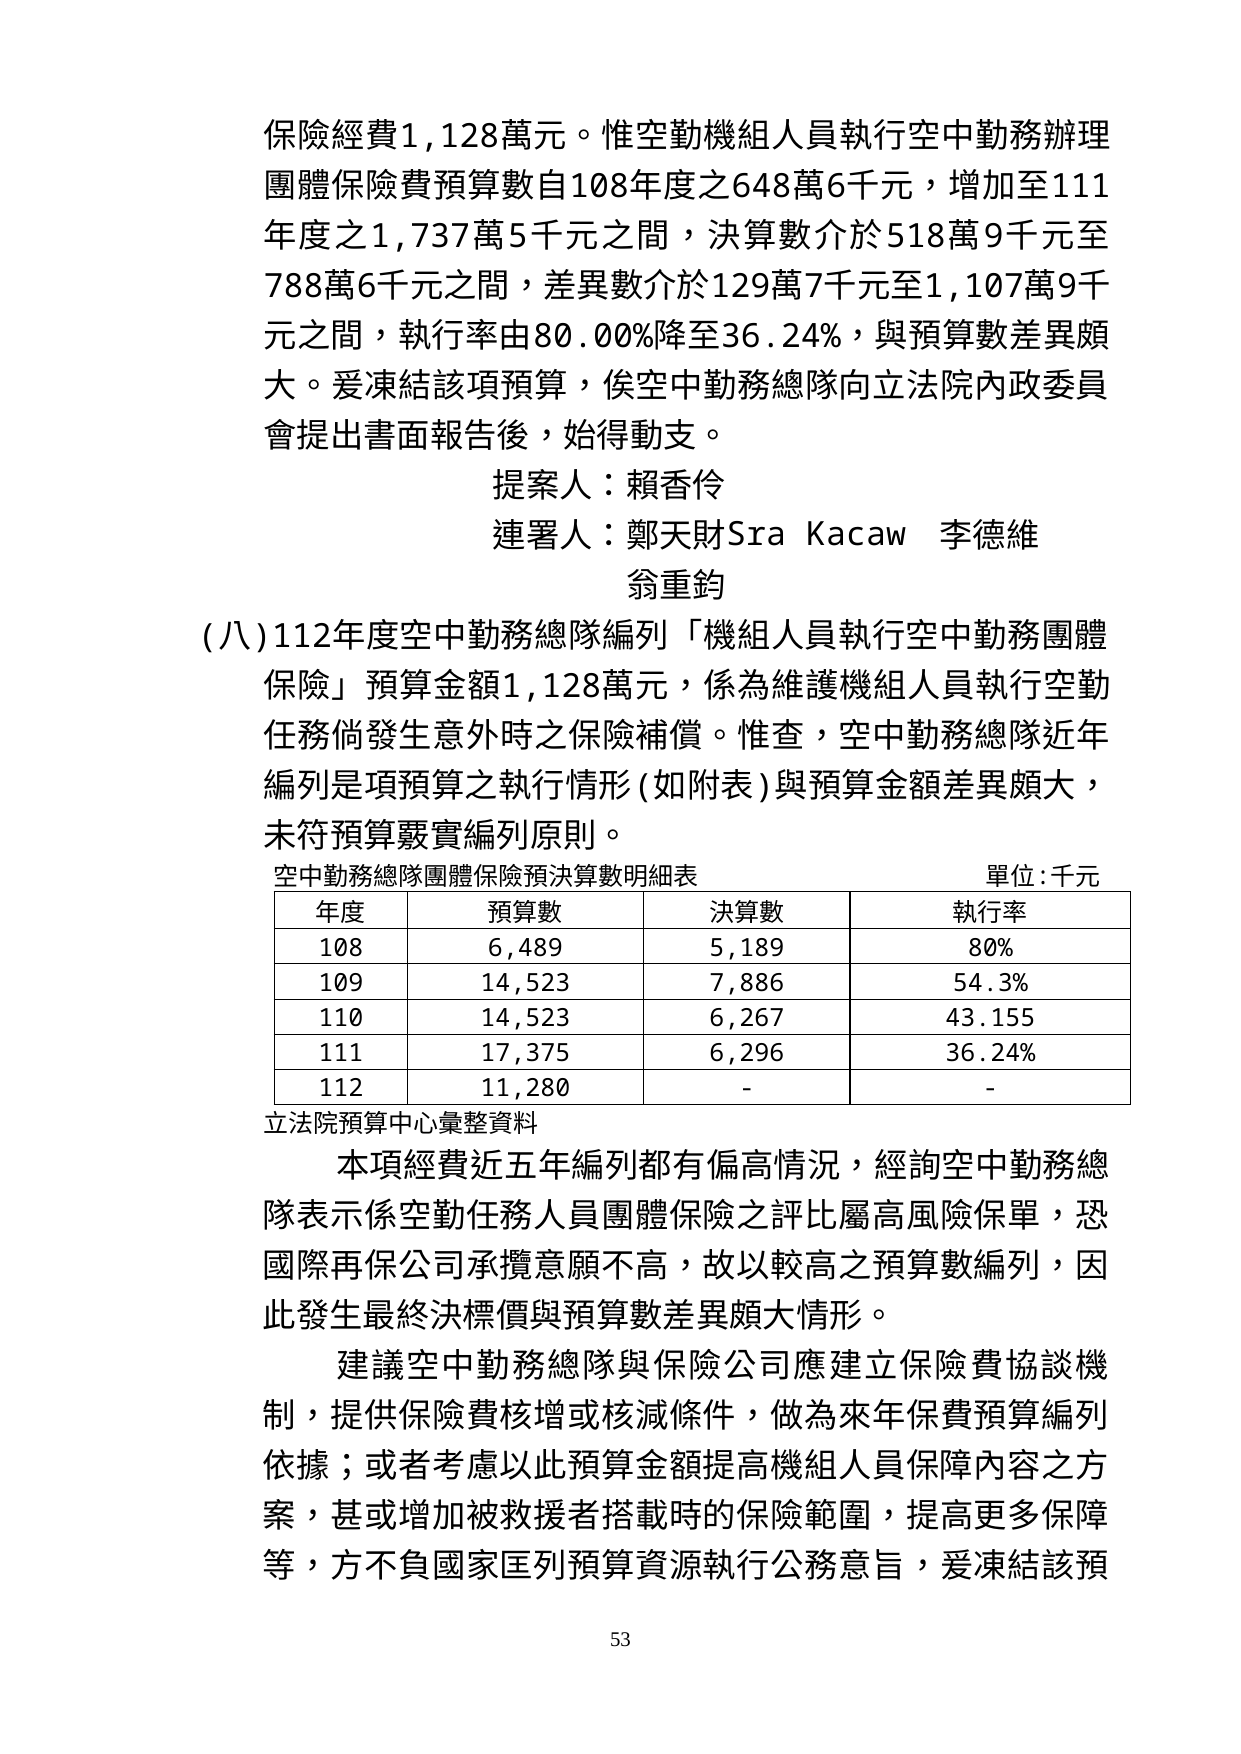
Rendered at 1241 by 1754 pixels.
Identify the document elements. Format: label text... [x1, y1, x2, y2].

table_cell 6,489 [408, 929, 643, 963]
table_cell 17,375 [408, 1035, 643, 1069]
table_cell 36.24% [851, 1035, 1130, 1069]
table_cell 43.155 [851, 1000, 1130, 1033]
table_header 執行率 [851, 892, 1130, 928]
table_cell - [644, 1070, 849, 1104]
table_cell 108 [275, 929, 407, 963]
table_cell 6,296 [644, 1035, 849, 1069]
table_cell - [851, 1070, 1130, 1104]
table_cell 5,189 [644, 929, 849, 963]
table_cell 109 [275, 964, 407, 998]
text 立法院預算中心彙整資料 [263, 1105, 1110, 1138]
text 空中勤務總隊團體保險預決算數明細表 單位:千元 [263, 858, 1110, 891]
table_header 決算數 [644, 892, 849, 928]
text (八)112年度空中勤務總隊編列「機組人員執行空中勤務團體保險」預算金額1,128萬元，係為維護機組人員執行空勤任務倘發生意外時之保險補償。惟查，空中勤務總隊近年編列是項預算之執行情形(如附表)與預算金額差異頗大，未符預算覈實編列原則。 [130, 608, 1110, 858]
text 連署人：鄭天財Sra Kacaw 李德維 [192, 508, 1110, 558]
table_header 年度 [275, 892, 407, 928]
table_header 預算數 [408, 892, 643, 928]
text 建議空中勤務總隊與保險公司應建立保險費協談機制，提供保險費核增或核減條件，做為來年保費預算編列依據；或者考慮以此預算金額提高機組人員保障內容之方案，甚或增加被救援者搭載時的保險範圍，提高更多保障等，方不負國家匡列預算資源執行公務意旨，爰凍結該預 [263, 1338, 1110, 1588]
table_cell 14,523 [408, 1000, 643, 1033]
table_cell 80% [851, 929, 1130, 963]
text 保險經費1,128萬元。惟空勤機組人員執行空中勤務辦理團體保險費預算數自108年度之648萬6千元，增加至111年度之1,737萬5千元之間，決算數介於518萬9千元至788萬6千元之間，差異數介於129萬7千元至1,107萬9千元之間，執行率由80.00%降至36.24%，與預算數差異頗大。爰凍結該項預算，俟空中勤務總隊向立法院內政委員會提出書面報告後，始得動支。 [130, 108, 1110, 458]
table_cell 54.3% [851, 964, 1130, 998]
text 提案人：賴香伶 [192, 458, 1110, 508]
table_cell 110 [275, 1000, 407, 1033]
table_cell 11,280 [408, 1070, 643, 1104]
table_cell 7,886 [644, 964, 849, 998]
table_cell 112 [275, 1070, 407, 1104]
text 本項經費近五年編列都有偏高情況，經詢空中勤務總隊表示係空勤任務人員團體保險之評比屬高風險保單，恐國際再保公司承攬意願不高，故以較高之預算數編列，因此發生最終決標價與預算數差異頗大情形。 [263, 1138, 1110, 1338]
table_cell 111 [275, 1035, 407, 1069]
text 翁重鈞 [192, 558, 1110, 608]
table_cell 14,523 [408, 964, 643, 998]
table_cell 6,267 [644, 1000, 849, 1033]
